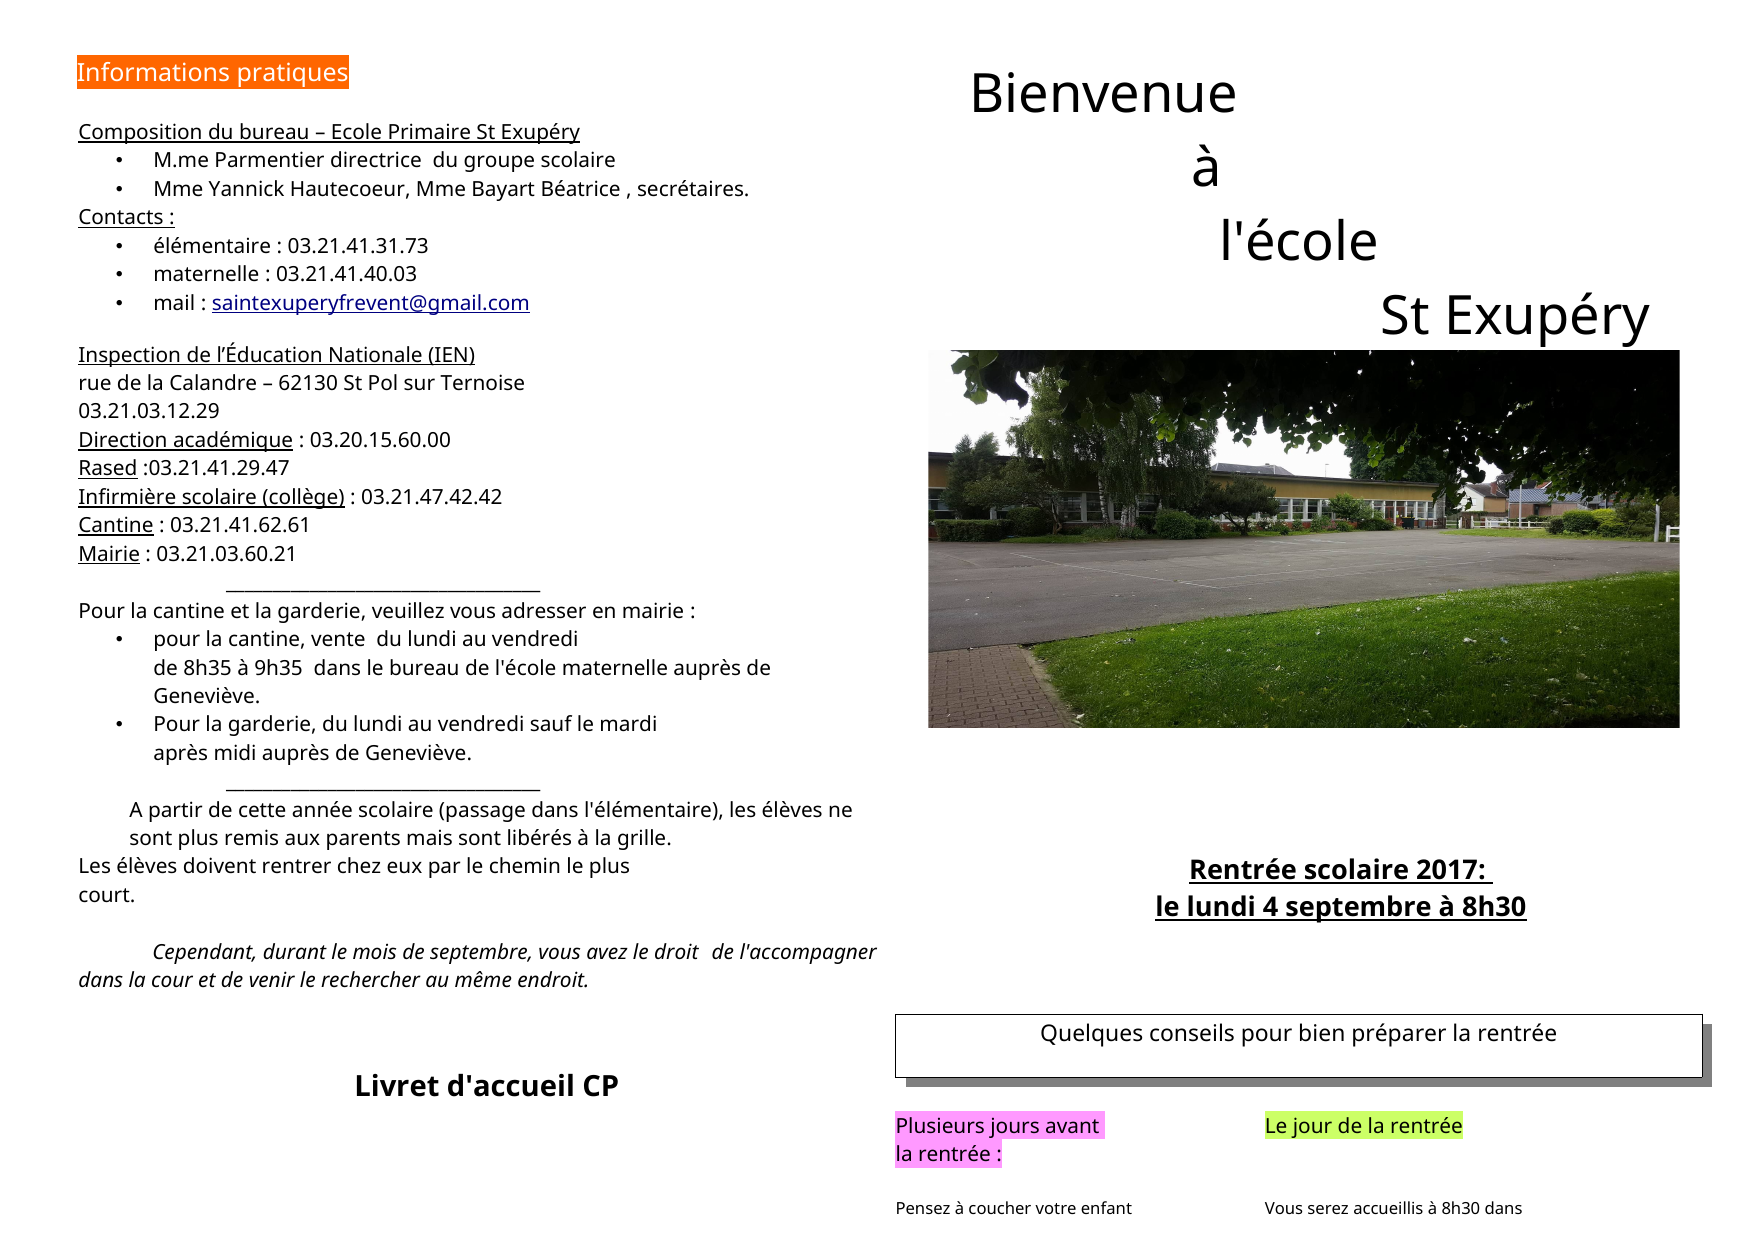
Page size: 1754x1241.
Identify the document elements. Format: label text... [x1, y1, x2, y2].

text Inspection de l’Éducation Nationale (IEN) [78, 340, 895, 368]
text Mairie : 03.21.03.60.21 [78, 539, 895, 567]
text Bienvenue [895, 55, 1712, 129]
text à [895, 129, 1712, 203]
text __________________________________ [78, 567, 895, 596]
text la rentrée : [895, 1139, 1712, 1168]
list pour la cantine, vente du lundi au vendredi [116, 624, 895, 653]
list Geneviève. [116, 681, 895, 709]
list élémentaire : 03.21.41.31.73 [116, 231, 895, 259]
list de 8h35 à 9h35 dans le bureau de l'école maternelle auprès de [116, 653, 895, 681]
text Pensez à coucher votre enfant Vous serez accueillis à 8h30 dans [895, 1196, 1712, 1219]
text Les élèves doivent rentrer chez eux par le chemin le plus [78, 852, 895, 880]
text Direction académique : 03.20.15.60.00 [78, 425, 895, 453]
list Pour la garderie, du lundi au vendredi sauf le mardi [116, 709, 895, 738]
text Quelques conseils pour bien préparer la rentrée [896, 1015, 1702, 1048]
text __________________________________ [78, 766, 895, 795]
text Livret d'accueil CP [78, 1065, 895, 1104]
list maternelle : 03.21.41.40.03 [116, 259, 895, 288]
text Infirmière scolaire (collège) : 03.21.47.42.42 [78, 482, 895, 510]
picture [928, 350, 1680, 728]
text Rased :03.21.41.29.47 [78, 453, 895, 482]
text Plusieurs jours avant Le jour de la rentrée [895, 1111, 1712, 1139]
list après midi auprès de Geneviève. [116, 738, 895, 766]
list Mme Yannick Hautecoeur, Mme Bayart Béatrice , secrétaires. [116, 174, 895, 202]
text St Exupéry [895, 276, 1737, 350]
text Pour la cantine et la garderie, veuillez vous adresser en mairie : [78, 596, 895, 624]
text Contacts : [78, 202, 895, 231]
list mail : saintexuperyfrevent@gmail.com [116, 288, 895, 316]
text Cependant, durant le mois de septembre, vous avez le droit de l'accompagner dans la cour et de venir le rechercher au même endroit. [78, 937, 895, 994]
text rue de la Calandre – 62130 St Pol sur Ternoise [78, 368, 895, 397]
text le lundi 4 septembre à 8h30 [895, 888, 1712, 925]
text Composition du bureau – Ecole Primaire St Exupéry [78, 117, 895, 146]
text Cantine : 03.21.41.62.61 [78, 510, 895, 539]
text 03.21.03.12.29 [78, 397, 895, 425]
text Rentrée scolaire 2017: [895, 851, 1712, 888]
text A partir de cette année scolaire (passage dans l'élémentaire), les élèves ne sont plus remis aux parents mais sont libérés à la grille. [78, 795, 895, 852]
text court. [78, 880, 895, 908]
list M.me Parmentier directrice du groupe scolaire [116, 146, 895, 174]
text l'école [895, 203, 1712, 276]
text Informations pratiques [77, 55, 895, 89]
